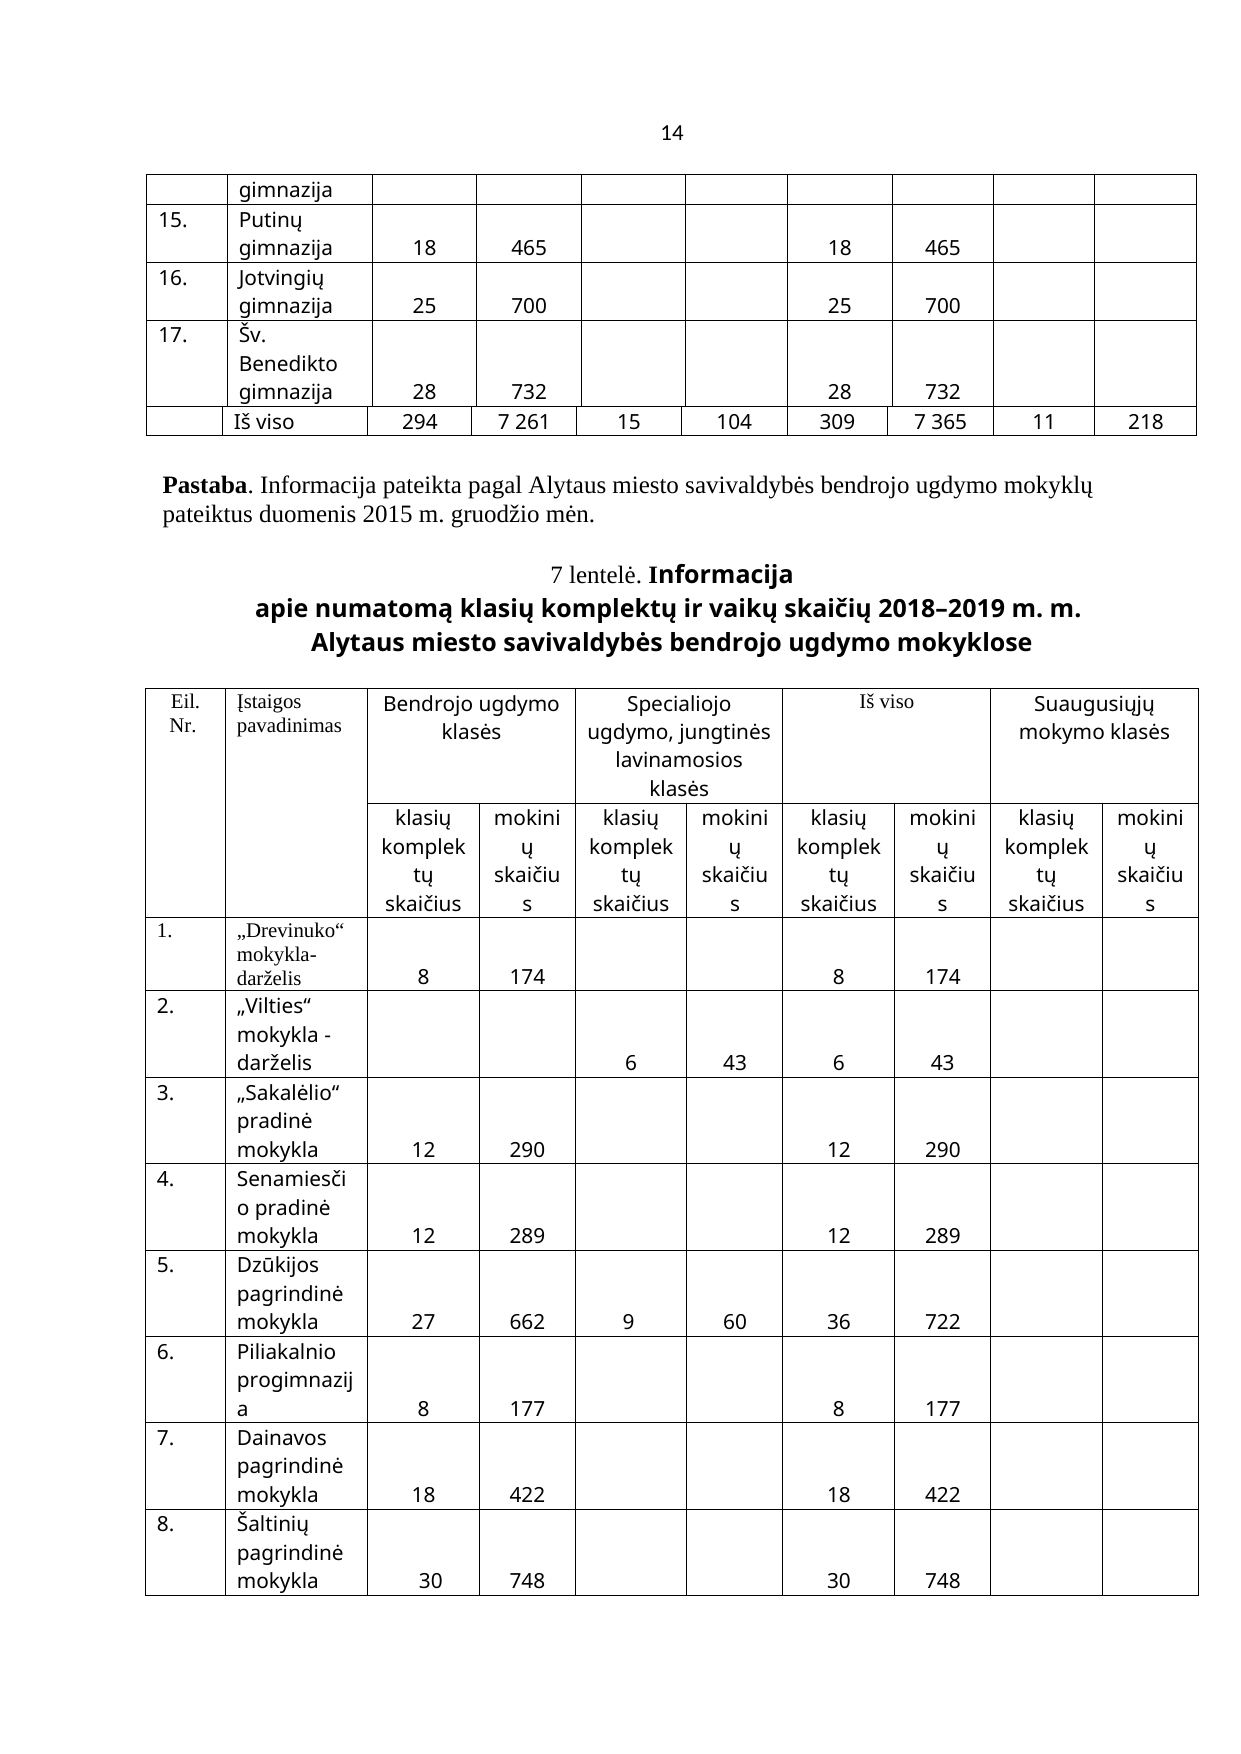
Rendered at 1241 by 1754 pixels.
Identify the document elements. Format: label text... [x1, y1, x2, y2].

table_cell [582, 321, 685, 406]
table_cell [368, 991, 479, 1077]
table_cell Putinų gimnazija [228, 205, 372, 262]
table_cell [576, 1164, 686, 1249]
table_header Eil. Nr. [146, 689, 225, 917]
table_cell „Vilties“ mokykla -darželis [226, 991, 367, 1077]
table_cell 2. [146, 991, 225, 1077]
table_cell klasių komplektų skaičius [368, 804, 479, 917]
table_cell [477, 175, 581, 204]
table_cell „Sakalėlio“ pradinė mokykla [226, 1078, 367, 1163]
table_cell 732 [893, 321, 993, 406]
table_cell [576, 1337, 686, 1422]
table_cell [687, 1423, 782, 1508]
table_cell 11 [994, 407, 1094, 435]
table_cell 9 [576, 1251, 686, 1336]
table_cell mokinių skaičius [895, 804, 990, 917]
table_cell 27 [368, 1251, 479, 1336]
table_cell Senamiesčio pradinė mokykla [226, 1164, 367, 1249]
table_cell Dzūkijos pagrindinė mokykla [226, 1251, 367, 1336]
table_cell [1095, 175, 1196, 204]
table_cell gimnazija [228, 175, 372, 204]
table_cell 722 [895, 1251, 990, 1336]
table_header Suaugusiųjų mokymo klasės [991, 689, 1198, 802]
table_cell 732 [477, 321, 581, 406]
table_cell 3. [146, 1078, 225, 1163]
table_cell 174 [480, 918, 575, 990]
table_cell 662 [480, 1251, 575, 1336]
table_cell 294 [368, 407, 471, 435]
table_cell [1095, 263, 1196, 319]
table_cell [994, 321, 1094, 406]
table_cell Jotvingių gimnazija [228, 263, 372, 319]
table_cell „Drevinuko“ mokykla-darželis [226, 918, 367, 990]
table_header Iš viso [783, 689, 990, 802]
table_cell [991, 1164, 1102, 1249]
table_cell 25 [788, 263, 892, 319]
table_cell 5. [146, 1251, 225, 1336]
table_cell klasių komplektų skaičius [783, 804, 894, 917]
table_header Specialiojo ugdymo, jungtinės lavinamosios klasės [576, 689, 782, 802]
table_cell 15. [147, 205, 227, 262]
table_cell 30 [368, 1510, 479, 1595]
table_cell [373, 175, 476, 204]
table_cell klasių komplektų skaičius [991, 804, 1102, 917]
table_cell [994, 205, 1094, 262]
table_cell 30 [783, 1510, 894, 1595]
table_cell klasių komplektų skaičius [576, 804, 686, 917]
table_cell [687, 918, 782, 990]
table_cell [147, 175, 227, 204]
table_cell 12 [783, 1078, 894, 1163]
table_cell [1103, 1078, 1198, 1163]
table_cell 36 [783, 1251, 894, 1336]
table_header Bendrojo ugdymo klasės [368, 689, 575, 802]
table_cell [893, 175, 993, 204]
table_cell 4. [146, 1164, 225, 1249]
table_cell 174 [895, 918, 990, 990]
table_cell 28 [788, 321, 892, 406]
table_cell [1095, 321, 1196, 406]
table_cell [687, 1337, 782, 1422]
table_cell 309 [788, 407, 887, 435]
table_cell 748 [480, 1510, 575, 1595]
table_cell 7 365 [888, 407, 993, 435]
table_cell 177 [480, 1337, 575, 1422]
table_cell 43 [687, 991, 782, 1077]
table_cell [1103, 1337, 1198, 1422]
table_cell 8 [368, 1337, 479, 1422]
table_cell [576, 1078, 686, 1163]
table_cell [687, 1164, 782, 1249]
table_cell [1103, 1510, 1198, 1595]
table_cell 43 [895, 991, 990, 1077]
table_cell [576, 918, 686, 990]
table_cell Dainavos pagrindinė mokykla [226, 1423, 367, 1508]
table_cell [1095, 205, 1196, 262]
table_cell 16. [147, 263, 227, 319]
table_cell mokinių skaičius [687, 804, 782, 917]
text 7 lentelė. Informacija [162, 557, 1181, 591]
table_cell 17. [147, 321, 227, 406]
table_cell 748 [895, 1510, 990, 1595]
table_cell 290 [480, 1078, 575, 1163]
table_cell 6 [576, 991, 686, 1077]
table_cell [1103, 918, 1198, 990]
table_cell mokinių skaičius [480, 804, 575, 917]
table_cell 290 [895, 1078, 990, 1163]
table_cell 700 [477, 263, 581, 319]
table_cell 18 [368, 1423, 479, 1508]
table_cell [991, 991, 1102, 1077]
table_cell 700 [893, 263, 993, 319]
table_cell 12 [368, 1078, 479, 1163]
table_cell 18 [373, 205, 476, 262]
table_cell 28 [373, 321, 476, 406]
table_cell [582, 205, 685, 262]
table_cell [686, 175, 787, 204]
table_cell Piliakalnio progimnazija [226, 1337, 367, 1422]
table_cell 218 [1095, 407, 1196, 435]
table_cell [991, 1337, 1102, 1422]
table_cell 7 261 [472, 407, 576, 435]
table_cell [991, 1078, 1102, 1163]
text Pastaba. Informacija pateikta pagal Alytaus miesto savivaldybės bendrojo ugdymo mokyklų pateiktus duomenis 2015 m. gruodžio mėn. [162, 470, 1181, 528]
table_cell [994, 175, 1094, 204]
table_cell 18 [783, 1423, 894, 1508]
table_cell 25 [373, 263, 476, 319]
table_cell [576, 1423, 686, 1508]
table_cell [991, 1251, 1102, 1336]
table_cell 465 [893, 205, 993, 262]
table_cell [991, 918, 1102, 990]
table_cell 422 [480, 1423, 575, 1508]
table_cell [686, 205, 787, 262]
table_cell 8 [783, 918, 894, 990]
table_cell [687, 1078, 782, 1163]
table_cell Iš viso [223, 407, 367, 435]
table_cell [1103, 991, 1198, 1077]
table_cell [687, 1510, 782, 1595]
table_cell [991, 1423, 1102, 1508]
table_cell [991, 1510, 1102, 1595]
table_cell 8 [368, 918, 479, 990]
table_cell [788, 175, 892, 204]
table_cell [582, 175, 685, 204]
table_cell 6 [783, 991, 894, 1077]
table_cell 12 [783, 1164, 894, 1249]
table_cell 12 [368, 1164, 479, 1249]
table_cell [576, 1510, 686, 1595]
table_cell [686, 263, 787, 319]
table_cell [147, 407, 222, 435]
table_cell [1103, 1164, 1198, 1249]
text apie numatomą klasių komplektų ir vaikų skaičių 2018–2019 m. m. [162, 591, 1181, 625]
table_cell [686, 321, 787, 406]
table_cell 422 [895, 1423, 990, 1508]
table_cell [1103, 1251, 1198, 1336]
table_cell 6. [146, 1337, 225, 1422]
table_cell 289 [480, 1164, 575, 1249]
table_cell 8. [146, 1510, 225, 1595]
table_cell mokinių skaičius [1103, 804, 1198, 917]
table_cell 465 [477, 205, 581, 262]
table_cell 8 [783, 1337, 894, 1422]
table_cell 18 [788, 205, 892, 262]
table_cell 177 [895, 1337, 990, 1422]
table_cell Šaltinių pagrindinė mokykla [226, 1510, 367, 1595]
table_cell 7. [146, 1423, 225, 1508]
table_cell 60 [687, 1251, 782, 1336]
table_cell 1. [146, 918, 225, 990]
table_header Įstaigos pavadinimas [226, 689, 367, 917]
table_cell 289 [895, 1164, 990, 1249]
table_cell [582, 263, 685, 319]
text Alytaus miesto savivaldybės bendrojo ugdymo mokyklose [162, 625, 1181, 659]
table_cell 15 [577, 407, 681, 435]
table_cell [1103, 1423, 1198, 1508]
table_cell [994, 263, 1094, 319]
table_cell [480, 991, 575, 1077]
table_cell 104 [682, 407, 787, 435]
table_cell Šv. Benedikto gimnazija [228, 321, 372, 406]
